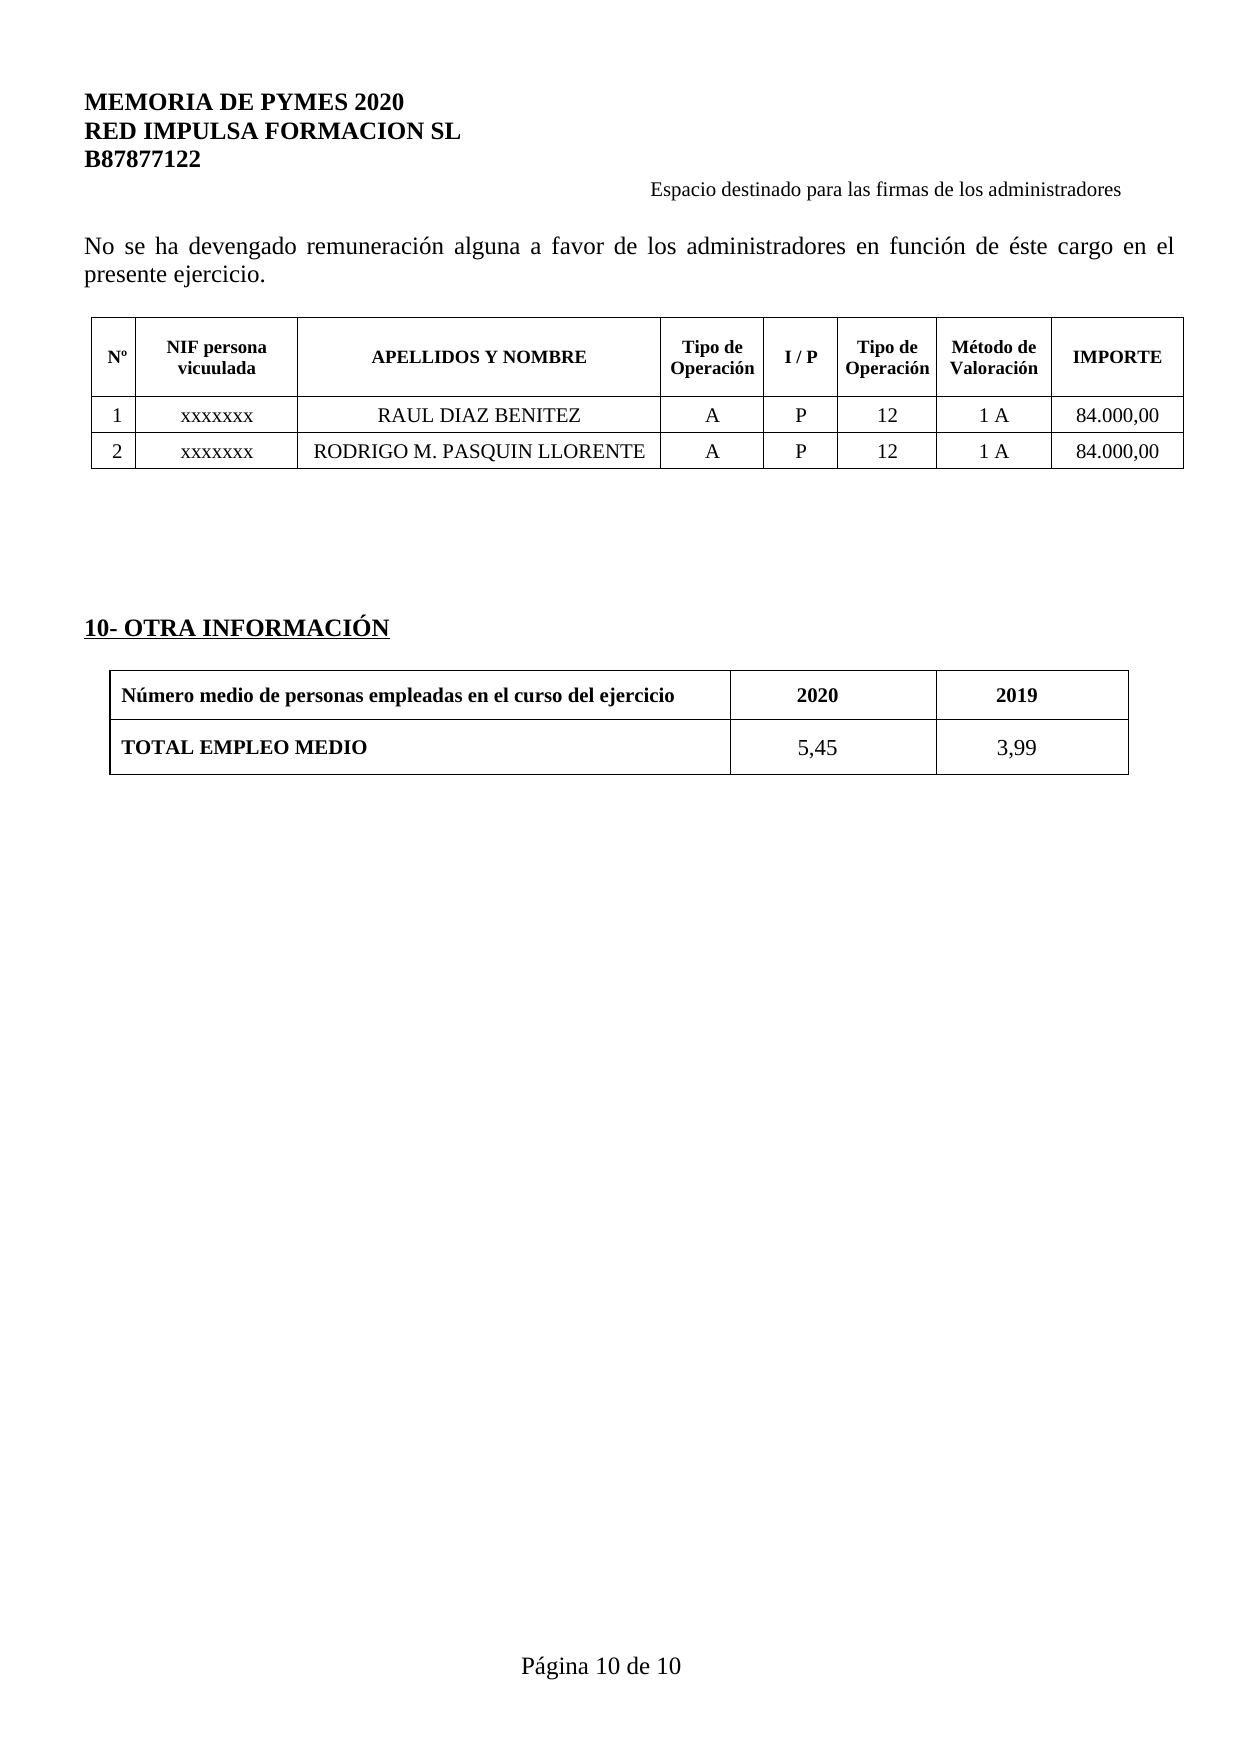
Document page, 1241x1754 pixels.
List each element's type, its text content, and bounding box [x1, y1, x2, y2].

table_header Nº [92, 318, 135, 396]
table_cell P [764, 397, 837, 432]
table_cell 84.000,00 [1052, 433, 1183, 468]
table_cell TOTAL EMPLEO MEDIO [111, 720, 730, 774]
table_cell P [764, 433, 837, 468]
table_header Tipo de Operación [838, 318, 936, 396]
table_header I / P [764, 318, 837, 396]
table_cell 1 [92, 397, 135, 432]
table_cell xxxxxxx [136, 397, 297, 432]
table_header IMPORTE [1052, 318, 1183, 396]
table_cell A [661, 433, 763, 468]
table_cell 12 [838, 397, 936, 432]
table_cell 5,45 [731, 720, 936, 774]
table_header 2020 [731, 671, 936, 719]
table_cell RAUL DIAZ BENITEZ [298, 397, 660, 432]
table_cell 3,99 [937, 720, 1128, 774]
table_header APELLIDOS Y NOMBRE [298, 318, 660, 396]
text 10- OTRA INFORMACIÓN [84, 613, 1182, 642]
table_header Método de Valoración [937, 318, 1051, 396]
table_header Número medio de personas empleadas en el curso del ejercicio [111, 671, 730, 719]
table_cell 84.000,00 [1052, 397, 1183, 432]
table_header NIF persona vicuulada [136, 318, 297, 396]
table_cell 12 [838, 433, 936, 468]
table_cell 1 A [937, 433, 1051, 468]
text No se ha devengado remuneración alguna a favor de los administradores en función de éste cargo en el presente ejercicio. [84, 231, 1177, 288]
table_cell A [661, 397, 763, 432]
table_cell 1 A [937, 397, 1051, 432]
table_cell 2 [92, 433, 135, 468]
table_header Tipo de Operación [661, 318, 763, 396]
table_cell xxxxxxx [136, 433, 297, 468]
table_cell RODRIGO M. PASQUIN LLORENTE [298, 433, 660, 468]
table_header 2019 [937, 671, 1128, 719]
